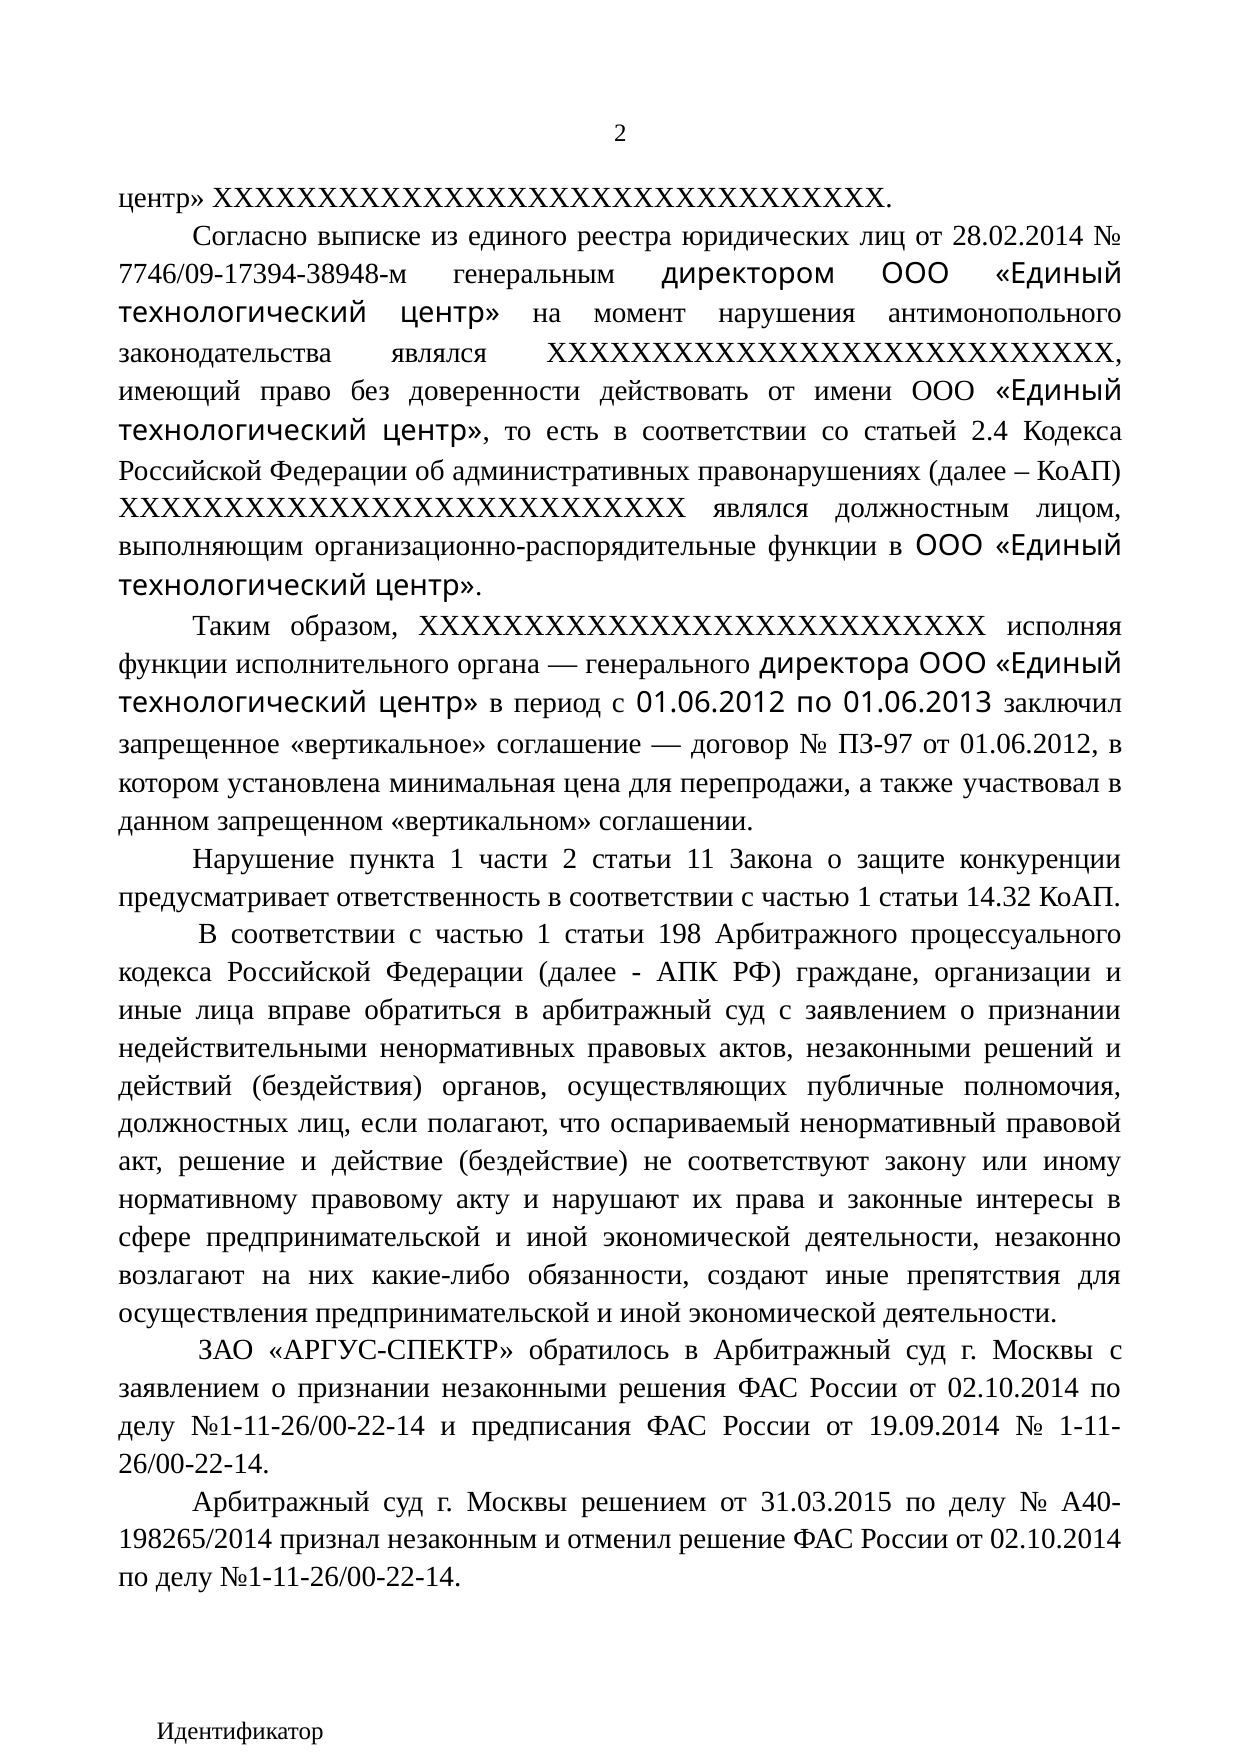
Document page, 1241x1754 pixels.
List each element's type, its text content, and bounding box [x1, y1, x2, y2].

text центр» XXXXXXXXXXXXXXXXXXXXXXXXXXXXXXXX. [118, 176, 1122, 214]
text Таким образом, XXXXXXXXXXXXXXXXXXXXXXXXXXX исполняя функции исполнительного органа — генерального директора ООО «Единый технологический центр» в период с 01.06.2012 по 01.06.2013 заключил запрещенное «вертикальное» соглашение — договор № ПЗ-97 от 01.06.2012, в котором установлена минимальная цена для перепродажи, а также участвовал в данном запрещенном «вертикальном» соглашении. [118, 603, 1122, 837]
text ЗАО «АРГУС-СПЕКТР» обратилось в Арбитражный суд г. Москвы с заявлением о признании незаконными решения ФАС России от 02.10.2014 по делу №1-11-26/00-22-14 и предписания ФАС России от 19.09.2014 № 1-11-26/00-22-14. [118, 1328, 1122, 1479]
text Нарушение пункта 1 части 2 статьи 11 Закона о защите конкуренции предусматривает ответственность в соответствии с частью 1 статьи 14.32 КоАП. [118, 837, 1122, 912]
text В соответствии с частью 1 статьи 198 Арбитражного процессуального кодекса Российской Федерации (далее - АПК РФ) граждане, организации и иные лица вправе обратиться в арбитражный суд с заявлением о признании недействительными ненормативных правовых актов, незаконными решений и действий (бездействия) органов, осуществляющих публичные полномочия, должностных лиц, если полагают, что оспариваемый ненормативный правовой акт, решение и действие (бездействие) не соответствуют закону или иному нормативному правовому акту и нарушают их права и законные интересы в сфере предпринимательской и иной экономической деятельности, незаконно возлагают на них какие-либо обязанности, создают иные препятствия для осуществления предпринимательской и иной экономической деятельности. [118, 912, 1122, 1328]
text Согласно выписке из единого реестра юридических лиц от 28.02.2014 № 7746/09-17394-38948-м генеральным директором ООО «Единый технологический центр» на момент нарушения антимонопольного законодательства являлся XXXXXXXXXXXXXXXXXXXXXXXXXXX, имеющий право без доверенности действовать от имени ООО «Единый технологический центр», то есть в соответствии со статьей 2.4 Кодекса Российской Федерации об административных правонарушениях (далее – КоАП) XXXXXXXXXXXXXXXXXXXXXXXXXXX являлся должностным лицом, выполняющим организационно-распорядительные функции в ООО «Единый технологический центр». [118, 214, 1122, 603]
text Арбитражный суд г. Москвы решением от 31.03.2015 по делу № А40-198265/2014 признал незаконным и отменил решение ФАС России от 02.10.2014 по делу №1-11-26/00-22-14. [118, 1479, 1122, 1593]
